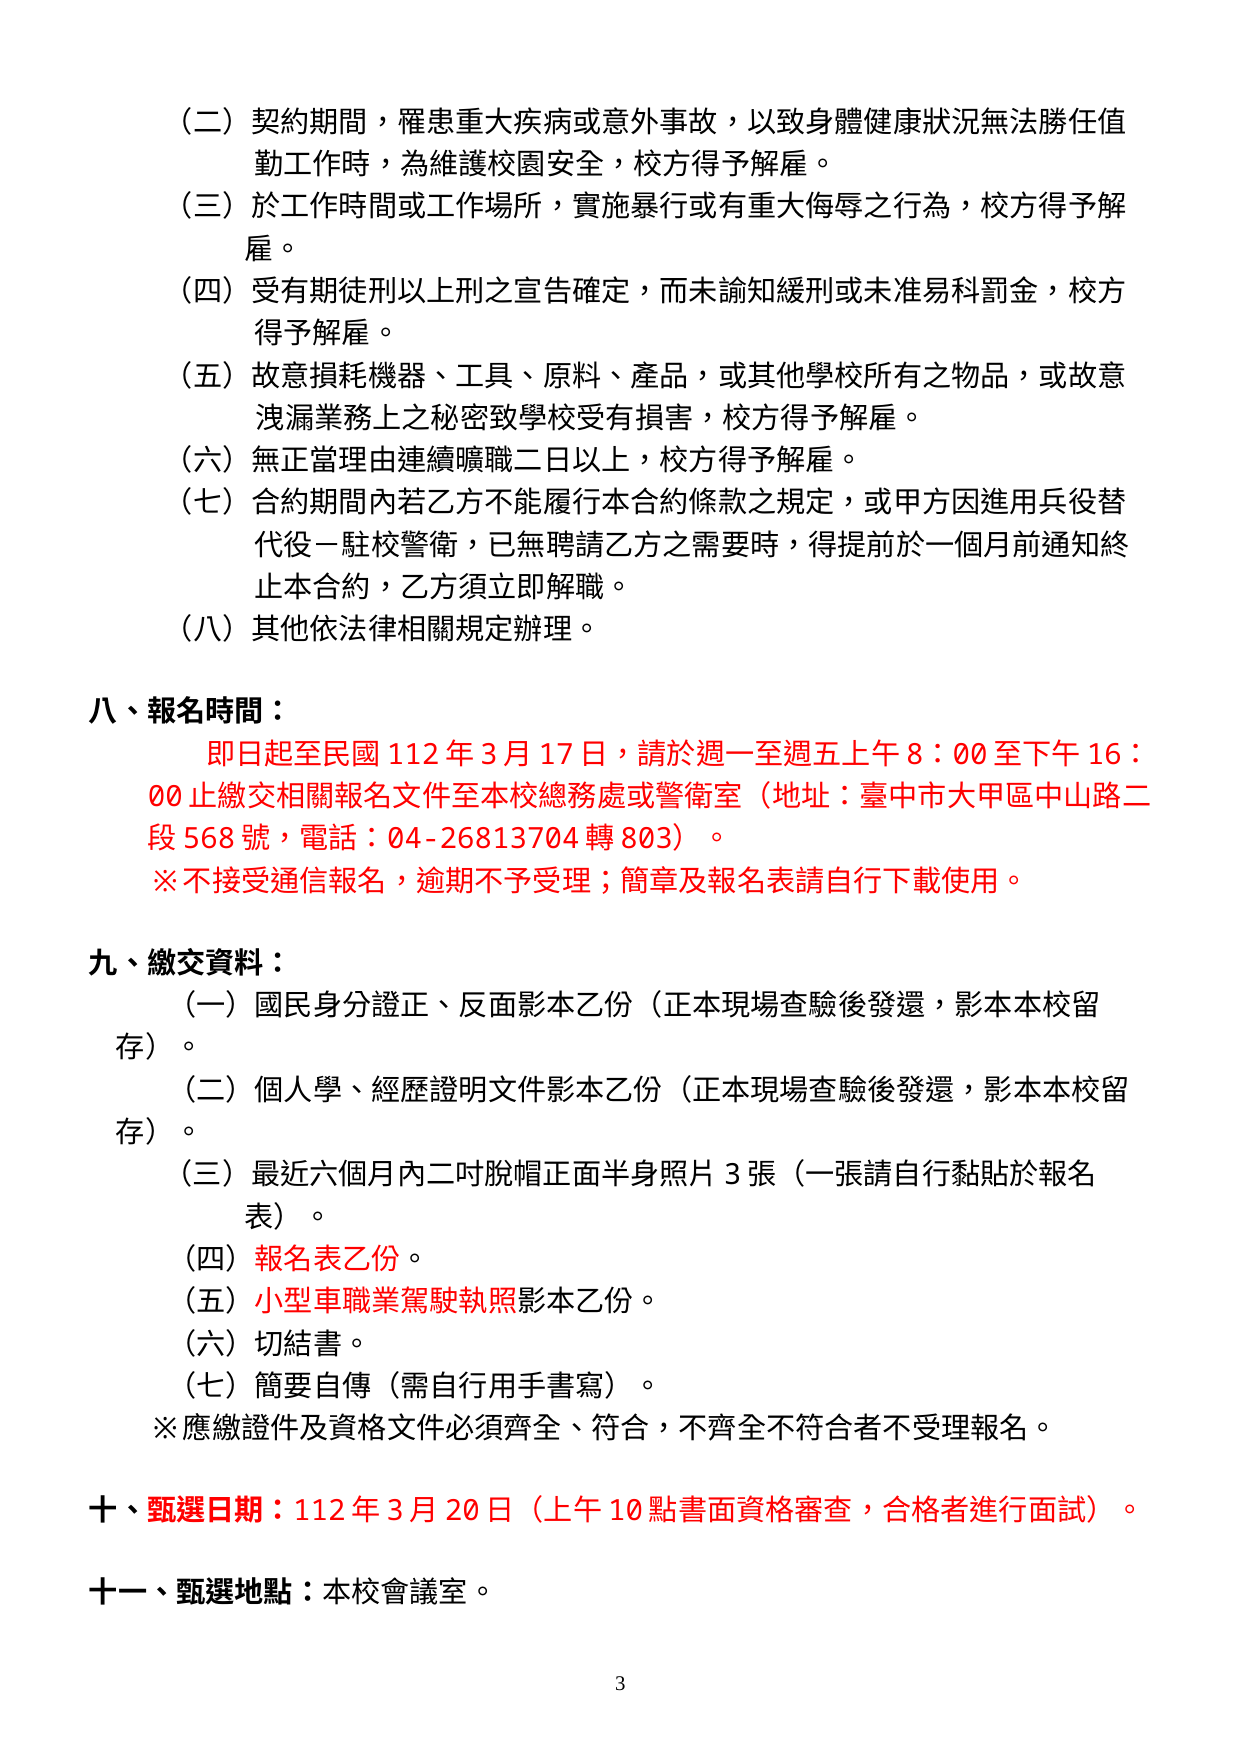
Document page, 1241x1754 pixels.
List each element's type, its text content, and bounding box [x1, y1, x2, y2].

text 十一、甄選地點：本校會議室。 [89, 1569, 1152, 1611]
text （二）個人學、經歷證明文件影本乙份（正本現場查驗後發還，影本本校留存）。 [116, 1066, 1152, 1151]
text 即日起至民國112年3月17日，請於週一至週五上午8：00至下午16：00止繳交相關報名文件至本校總務處或警衛室（地址：臺中市大甲區中山路二段568號，電話：04-26813704轉803）。 [147, 730, 1152, 857]
text （四）報名表乙份。 [116, 1236, 1152, 1278]
text 九、繳交資料： [89, 939, 1152, 982]
text （一）國民身分證正、反面影本乙份（正本現場查驗後發還，影本本校留存）。 [116, 982, 1152, 1066]
text 十、甄選日期：112年3月20日（上午10點書面資格審查，合格者進行面試）。 [89, 1487, 1152, 1529]
text （六）無正當理由連續曠職二日以上，校方得予解雇。 [164, 437, 1152, 479]
text （七）簡要自傳（需自行用手書寫）。 [116, 1362, 1152, 1405]
text （四）受有期徒刑以上刑之宣告確定，而未諭知緩刑或未准易科罰金，校方得予解雇。 [164, 268, 1152, 352]
text （六）切結書。 [116, 1320, 1152, 1362]
text 八、報名時間： [89, 688, 1152, 730]
text ※不接受通信報名，逾期不予受理；簡章及報名表請自行下載使用。 [148, 857, 1152, 900]
text （五）小型車職業駕駛執照影本乙份。 [116, 1278, 1152, 1320]
text （八）其他依法律相關規定辦理。 [164, 606, 1152, 648]
text ※應繳證件及資格文件必須齊全、符合，不齊全不符合者不受理報名。 [148, 1405, 1152, 1447]
text （二）契約期間，罹患重大疾病或意外事故，以致身體健康狀況無法勝任值勤工作時，為維護校園安全，校方得予解雇。 [164, 98, 1152, 183]
text （七）合約期間內若乙方不能履行本合約條款之規定，或甲方因進用兵役替代役－駐校警衛，已無聘請乙方之需要時，得提前於一個月前通知終止本合約，乙方須立即解職。 [164, 479, 1152, 606]
text （三）最近六個月內二吋脫帽正面半身照片3張（一張請自行黏貼於報名表）。 [163, 1151, 1152, 1236]
text （五）故意損耗機器、工具、原料、產品，或其他學校所有之物品，或故意洩漏業務上之秘密致學校受有損害，校方得予解雇。 [164, 352, 1152, 437]
text （三）於工作時間或工作場所，實施暴行或有重大侮辱之行為，校方得予解雇。 [164, 183, 1152, 268]
